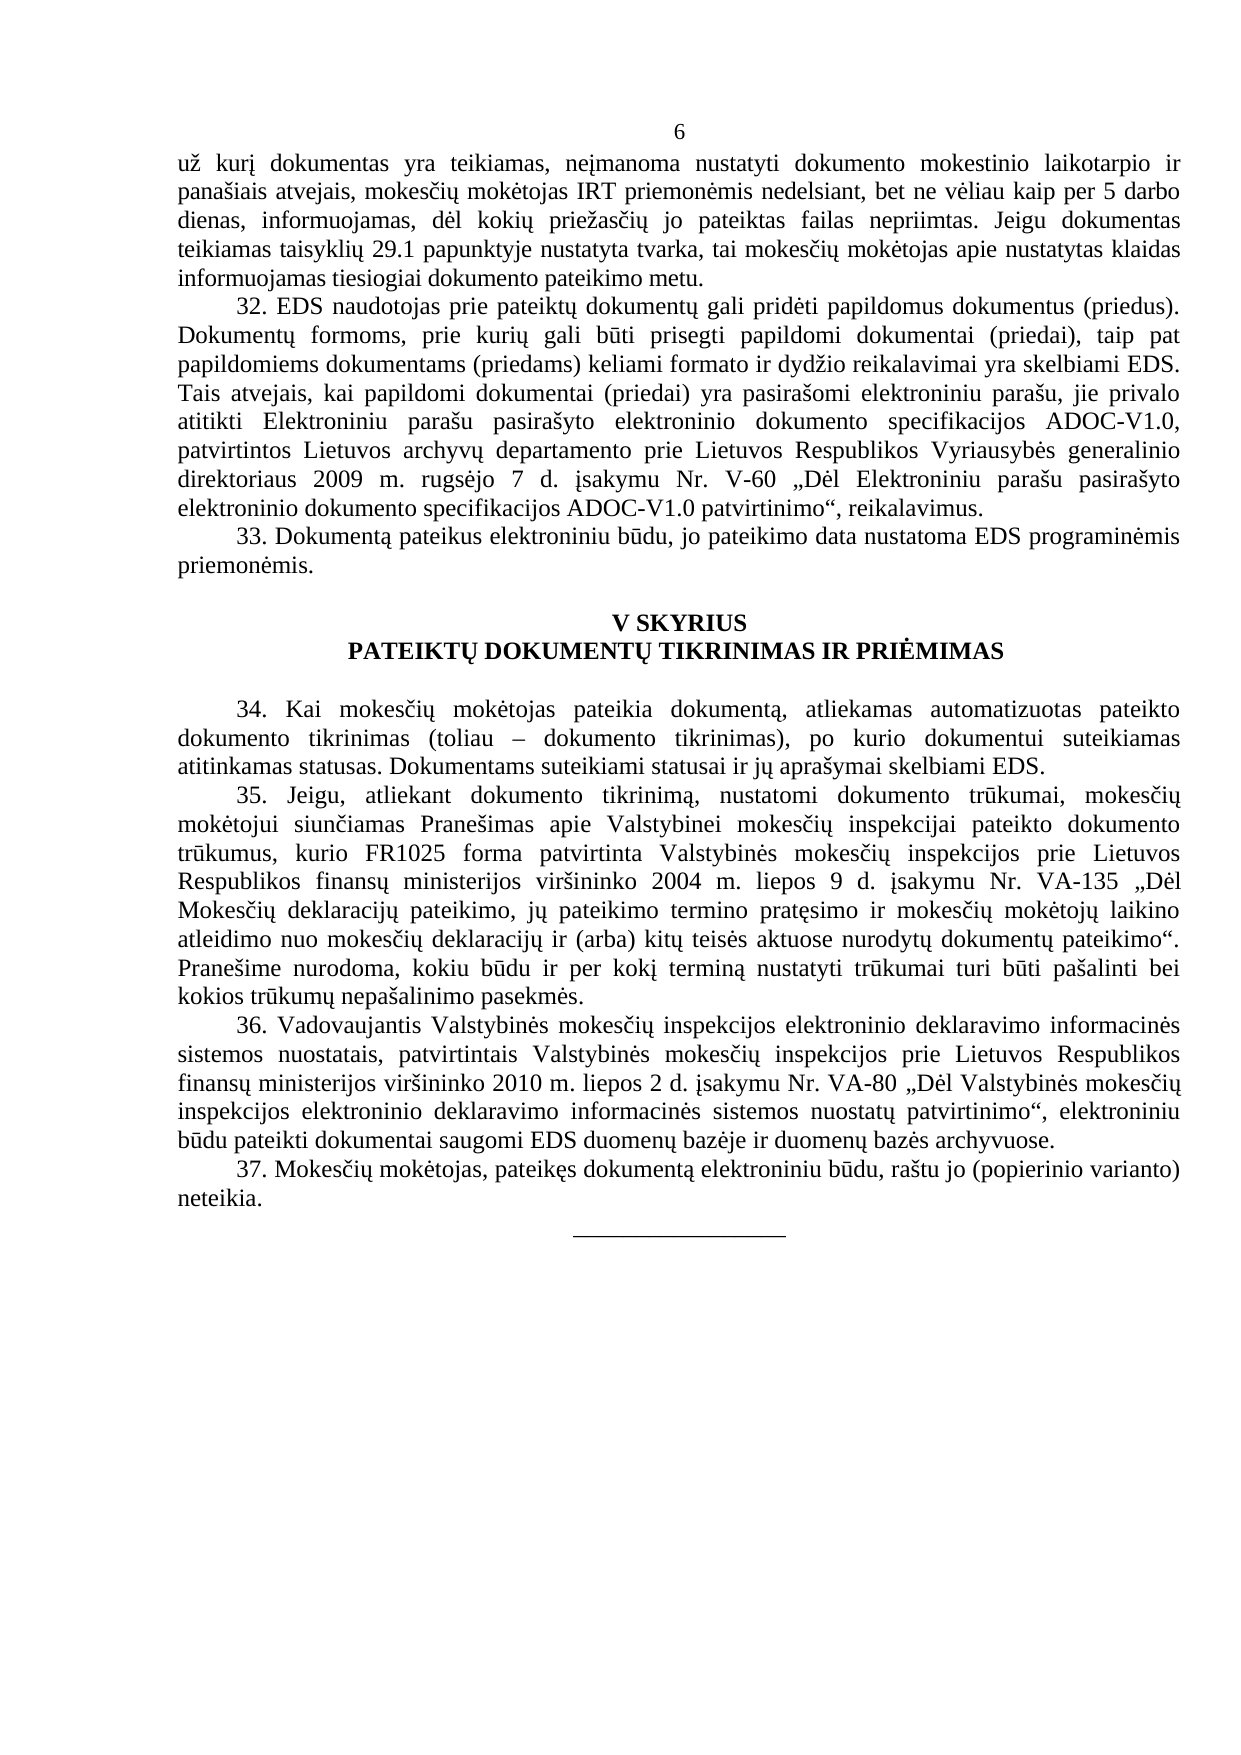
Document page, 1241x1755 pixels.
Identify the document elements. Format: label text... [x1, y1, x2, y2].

text PATEIKTŲ DOKUMENTŲ TIKRINIMAS IR PRIĖMIMAS [177, 636, 1181, 665]
text 33. Dokumentą pateikus elektroniniu būdu, jo pateikimo data nustatoma EDS programinėmis priemonėmis. [177, 521, 1181, 579]
text 32. EDS naudotojas prie pateiktų dokumentų gali pridėti papildomus dokumentus (priedus). Dokumentų formoms, prie kurių gali būti prisegti papildomi dokumentai (priedai), taip pat papildomiems dokumentams (priedams) keliami formato ir dydžio reikalavimai yra skelbiami EDS. Tais atvejais, kai papildomi dokumentai (priedai) yra pasirašomi elektroniniu parašu, jie privalo atitikti Elektroniniu parašu pasirašyto elektroninio dokumento specifikacijos ADOC-V1.0, patvirtintos Lietuvos archyvų departamento prie Lietuvos Respublikos Vyriausybės generalinio direktoriaus 2009 m. rugsėjo 7 d. įsakymu Nr. V-60 „Dėl Elektroniniu parašu pasirašyto elektroninio dokumento specifikacijos ADOC-V1.0 patvirtinimo“, reikalavimus. [177, 291, 1181, 521]
text 34. Kai mokesčių mokėtojas pateikia dokumentą, atliekamas automatizuotas pateikto dokumento tikrinimas (toliau – dokumento tikrinimas), po kurio dokumentui suteikiamas atitinkamas statusas. Dokumentams suteikiami statusai ir jų aprašymai skelbiami EDS. [177, 694, 1181, 780]
text 37. Mokesčių mokėtojas, pateikęs dokumentą elektroniniu būdu, raštu jo (popierinio varianto) neteikia. [177, 1154, 1181, 1211]
text už kurį dokumentas yra teikiamas, neįmanoma nustatyti dokumento mokestinio laikotarpio ir panašiais atvejais, mokesčių mokėtojas IRT priemonėmis nedelsiant, bet ne vėliau kaip per 5 darbo dienas, informuojamas, dėl kokių priežasčių jo pateiktas failas nepriimtas. Jeigu dokumentas teikiamas taisyklių 29.1 papunktyje nustatyta tvarka, tai mokesčių mokėtojas apie nustatytas klaidas informuojamas tiesiogiai dokumento pateikimo metu. [177, 148, 1181, 291]
text 36. Vadovaujantis Valstybinės mokesčių inspekcijos elektroninio deklaravimo informacinės sistemos nuostatais, patvirtintais Valstybinės mokesčių inspekcijos prie Lietuvos Respublikos finansų ministerijos viršininko 2010 m. liepos 2 d. įsakymu Nr. VA-80 „Dėl Valstybinės mokesčių inspekcijos elektroninio deklaravimo informacinės sistemos nuostatų patvirtinimo“, elektroniniu būdu pateikti dokumentai saugomi EDS duomenų bazėje ir duomenų bazės archyvuose. [177, 1010, 1181, 1154]
text 35. Jeigu, atliekant dokumento tikrinimą, nustatomi dokumento trūkumai, mokesčių mokėtojui siunčiamas Pranešimas apie Valstybinei mokesčių inspekcijai pateikto dokumento trūkumus, kurio FR1025 forma patvirtinta Valstybinės mokesčių inspekcijos prie Lietuvos Respublikos finansų ministerijos viršininko 2004 m. liepos 9 d. įsakymu Nr. VA-135 „Dėl Mokesčių deklaracijų pateikimo, jų pateikimo termino pratęsimo ir mokesčių mokėtojų laikino atleidimo nuo mokesčių deklaracijų ir (arba) kitų teisės aktuose nurodytų dokumentų pateikimo“. Pranešime nurodoma, kokiu būdu ir per kokį terminą nustatyti trūkumai turi būti pašalinti bei kokios trūkumų nepašalinimo pasekmės. [177, 780, 1181, 1010]
text _________________ [177, 1211, 1181, 1240]
text V SKYRIUS [177, 608, 1181, 636]
